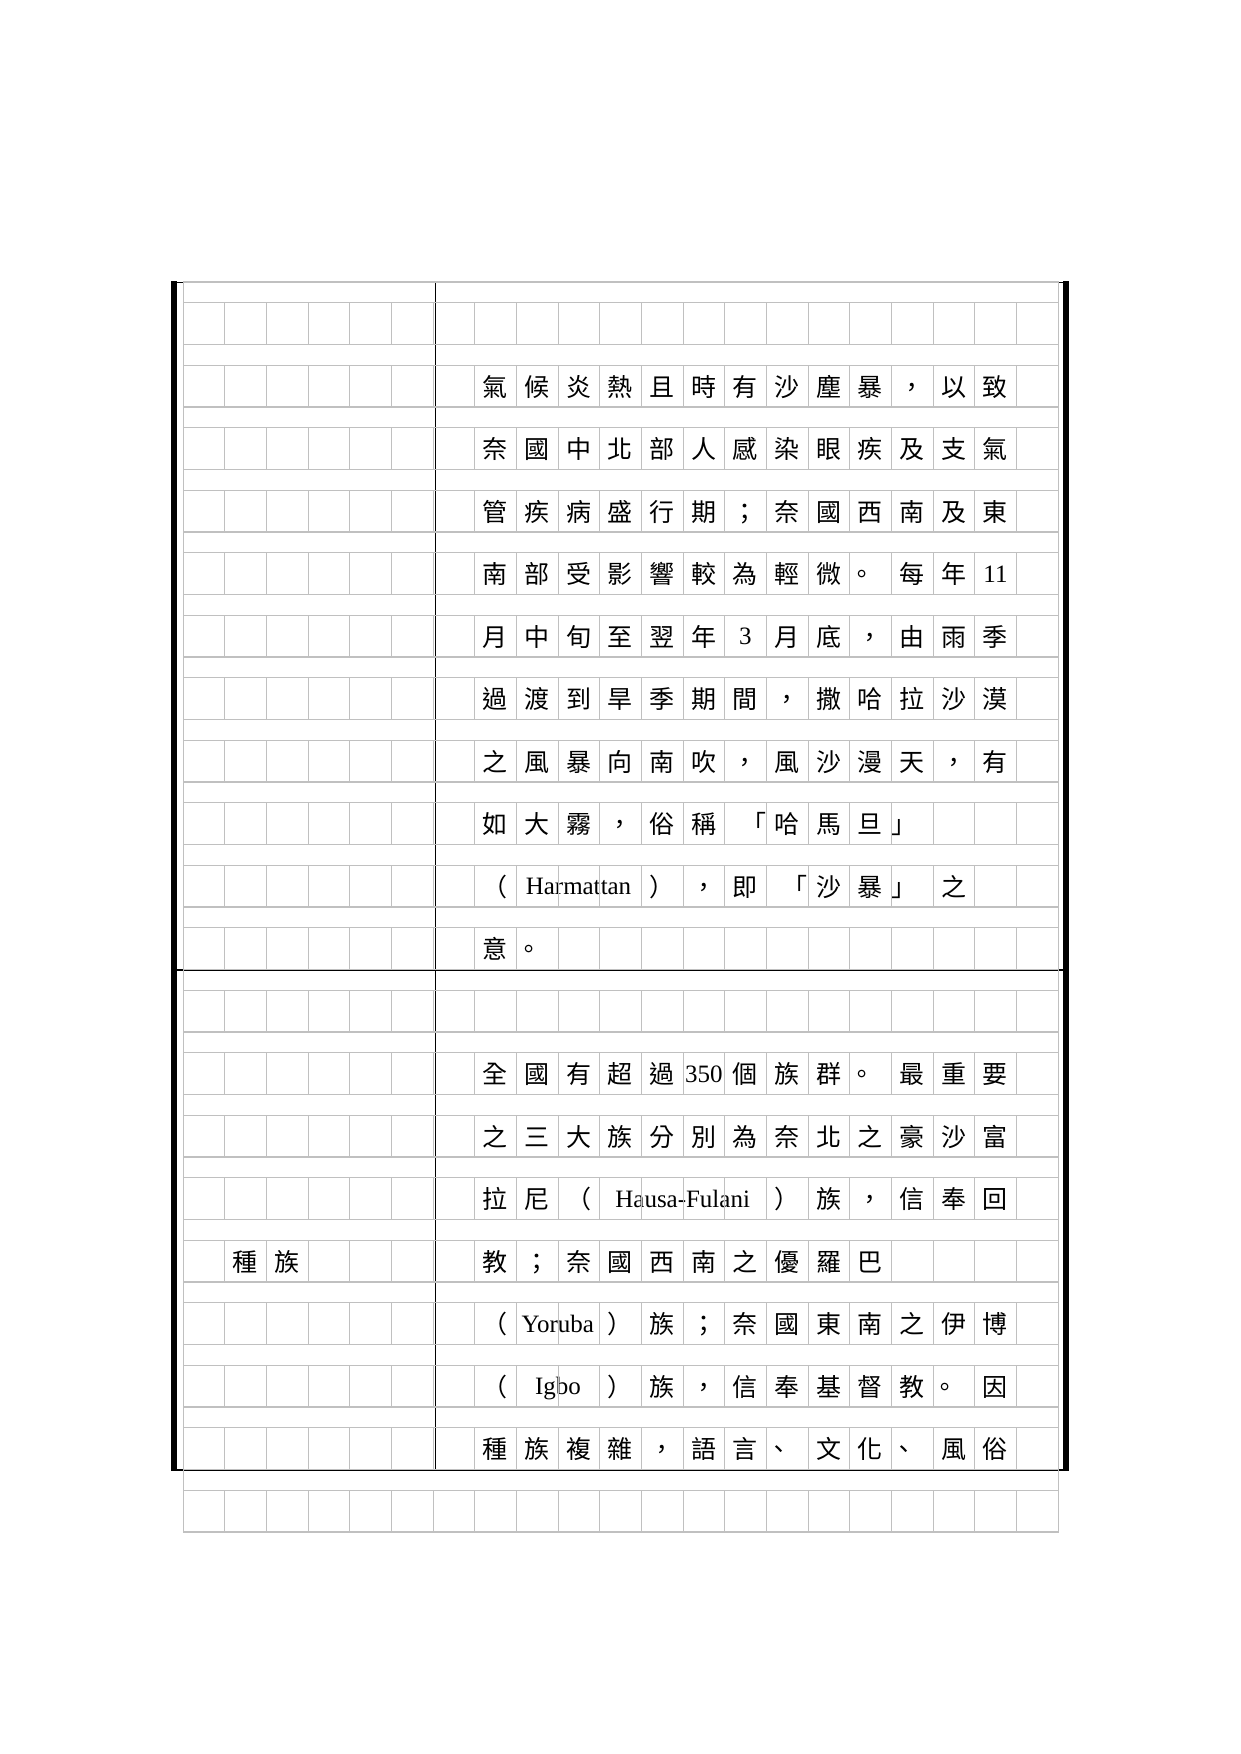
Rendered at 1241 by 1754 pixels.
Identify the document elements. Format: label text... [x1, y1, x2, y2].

table_cell [184, 908, 435, 927]
table_cell [309, 1053, 349, 1094]
table_cell [267, 428, 308, 469]
table_cell [184, 366, 224, 406]
table_cell [184, 1366, 224, 1406]
table_cell [309, 928, 349, 969]
table_cell [184, 720, 435, 740]
table_cell [267, 678, 308, 719]
table_cell 奈國屬熱帶氣候，沿海氣溫約攝氏24度至30度，北部鄰近撒哈拉沙漠邊緣，氣溫較高，約20度至38度。全年分為雨季及旱季。雨季期間因受南大西洋西南季風影響，降雨機率頻繁，但溫度涼爽宜人。旱季因值撒哈拉沙漠東北季風活動期間，氣候炎熱且時有沙塵暴，以致奈國中北部人感染眼疾及支氣管疾病盛行期；奈國西南及東南部受影響較為輕微。每年11月中旬至翌年3月底，由雨季過渡到旱季期間，撒哈拉沙漠之風暴向南吹，風沙漫天，有如大霧，俗稱「哈馬旦」（Harmattan），即「沙暴」之意。 [436, 908, 1058, 927]
table_cell [350, 1303, 391, 1344]
table_cell 奈國屬熱帶氣候，沿海氣溫約攝氏24度至30度，北部鄰近撒哈拉沙漠邊緣，氣溫較高，約20度至38度。全年分為雨季及旱季。雨季期間因受南大西洋西南季風影響，降雨機率頻繁，但溫度涼爽宜人。旱季因值撒哈拉沙漠東北季風活動期間，氣候炎熱且時有沙塵暴，以致奈國中北部人感染眼疾及支氣管疾病盛行期；奈國西南及東南部受影響較為輕微。每年11月中旬至翌年3月底，由雨季過渡到旱季期間，撒哈拉沙漠之風暴向南吹，風沙漫天，有如大霧，俗稱「哈馬旦」（Harmattan），即「沙暴」之意。 [436, 533, 1058, 552]
table_cell [225, 491, 266, 531]
table_cell [184, 741, 224, 781]
table_cell [267, 366, 308, 406]
table_cell 全國有超過350個族群。最重要之三大族分別為奈北之豪沙富拉尼（Hausa-Fulani）族，信奉回教；奈國西南之優羅巴（Yoruba）族；奈國東南之伊博（Igbo）族，信奉基督教。因種族複雜，語言、文化、風俗各異，奈國社會呈現多元風貌。 [436, 1095, 1058, 1115]
table_cell [350, 991, 391, 1031]
table_cell 全國有超過350個族群。最重要之三大族分別為奈北之豪沙富拉尼（Hausa-Fulani）族，信奉回教；奈國西南之優羅巴（Yoruba）族；奈國東南之伊博（Igbo）族，信奉基督教。因種族複雜，語言、文化、風俗各異，奈國社會呈現多元風貌。 [436, 1033, 1058, 1052]
table_cell [225, 303, 266, 344]
table_cell [225, 616, 266, 656]
table_cell [267, 491, 308, 531]
table_cell 奈國屬熱帶氣候，沿海氣溫約攝氏24度至30度，北部鄰近撒哈拉沙漠邊緣，氣溫較高，約20度至38度。全年分為雨季及旱季。雨季期間因受南大西洋西南季風影響，降雨機率頻繁，但溫度涼爽宜人。旱季因值撒哈拉沙漠東北季風活動期間，氣候炎熱且時有沙塵暴，以致奈國中北部人感染眼疾及支氣管疾病盛行期；奈國西南及東南部受影響較為輕微。每年11月中旬至翌年3月底，由雨季過渡到旱季期間，撒哈拉沙漠之風暴向南吹，風沙漫天，有如大霧，俗稱「哈馬旦」（Harmattan），即「沙暴」之意。 [436, 470, 1058, 490]
table_cell [184, 1303, 224, 1344]
table_cell [184, 678, 224, 719]
table_cell [184, 1053, 224, 1094]
table_cell [267, 303, 308, 344]
table_cell [184, 595, 435, 615]
table_cell [177, 283, 183, 969]
table_cell [184, 803, 224, 844]
table_cell [350, 491, 391, 531]
table_cell [267, 1428, 308, 1469]
table_cell [184, 928, 224, 969]
table_cell [184, 1283, 435, 1302]
table_cell [225, 553, 266, 594]
table_cell [309, 803, 349, 844]
table_cell [309, 1178, 349, 1219]
table_cell 奈國屬熱帶氣候，沿海氣溫約攝氏24度至30度，北部鄰近撒哈拉沙漠邊緣，氣溫較高，約20度至38度。全年分為雨季及旱季。雨季期間因受南大西洋西南季風影響，降雨機率頻繁，但溫度涼爽宜人。旱季因值撒哈拉沙漠東北季風活動期間，氣候炎熱且時有沙塵暴，以致奈國中北部人感染眼疾及支氣管疾病盛行期；奈國西南及東南部受影響較為輕微。每年11月中旬至翌年3月底，由雨季過渡到旱季期間，撒哈拉沙漠之風暴向南吹，風沙漫天，有如大霧，俗稱「哈馬旦」（Harmattan），即「沙暴」之意。 [436, 408, 1058, 427]
table_cell [309, 366, 349, 406]
table_cell [184, 303, 224, 344]
table_cell [225, 991, 266, 1031]
table_cell 奈國屬熱帶氣候，沿海氣溫約攝氏24度至30度，北部鄰近撒哈拉沙漠邊緣，氣溫較高，約20度至38度。全年分為雨季及旱季。雨季期間因受南大西洋西南季風影響，降雨機率頻繁，但溫度涼爽宜人。旱季因值撒哈拉沙漠東北季風活動期間，氣候炎熱且時有沙塵暴，以致奈國中北部人感染眼疾及支氣管疾病盛行期；奈國西南及東南部受影響較為輕微。每年11月中旬至翌年3月底，由雨季過渡到旱季期間，撒哈拉沙漠之風暴向南吹，風沙漫天，有如大霧，俗稱「哈馬旦」（Harmattan），即「沙暴」之意。 [436, 595, 1058, 615]
table_cell [392, 1116, 433, 1156]
table_cell [267, 1053, 308, 1094]
table_cell [350, 553, 391, 594]
table_cell [392, 428, 433, 469]
table_cell 全國有超過350個族群。最重要之三大族分別為奈北之豪沙富拉尼（Hausa-Fulani）族，信奉回教；奈國西南之優羅巴（Yoruba）族；奈國東南之伊博（Igbo）族，信奉基督教。因種族複雜，語言、文化、風俗各異，奈國社會呈現多元風貌。 [436, 1220, 1058, 1240]
table_cell [392, 366, 433, 406]
table_cell [350, 366, 391, 406]
table_cell [184, 428, 224, 469]
table_cell [184, 1178, 224, 1219]
table_cell [350, 741, 391, 781]
table_cell [392, 741, 433, 781]
table_cell [225, 741, 266, 781]
table_cell [184, 1220, 435, 1240]
table_cell [184, 1241, 224, 1281]
table_cell [267, 616, 308, 656]
table_cell [309, 428, 349, 469]
table_cell [184, 1345, 435, 1365]
table_cell [350, 1178, 391, 1219]
table_cell [225, 1178, 266, 1219]
table_cell 奈國屬熱帶氣候，沿海氣溫約攝氏24度至30度，北部鄰近撒哈拉沙漠邊緣，氣溫較高，約20度至38度。全年分為雨季及旱季。雨季期間因受南大西洋西南季風影響，降雨機率頻繁，但溫度涼爽宜人。旱季因值撒哈拉沙漠東北季風活動期間，氣候炎熱且時有沙塵暴，以致奈國中北部人感染眼疾及支氣管疾病盛行期；奈國西南及東南部受影響較為輕微。每年11月中旬至翌年3月底，由雨季過渡到旱季期間，撒哈拉沙漠之風暴向南吹，風沙漫天，有如大霧，俗稱「哈馬旦」（Harmattan），即「沙暴」之意。 [436, 783, 1058, 802]
table_cell [184, 1428, 224, 1469]
table_cell [309, 991, 349, 1031]
table_cell [184, 991, 224, 1031]
table_cell [392, 303, 433, 344]
table_cell [392, 866, 433, 906]
table_cell [267, 1178, 308, 1219]
table_cell [184, 533, 435, 552]
table_cell [392, 928, 433, 969]
table_cell [350, 803, 391, 844]
table_cell [392, 1428, 433, 1469]
table_cell 全國有超過350個族群。最重要之三大族分別為奈北之豪沙富拉尼（Hausa-Fulani）族，信奉回教；奈國西南之優羅巴（Yoruba）族；奈國東南之伊博（Igbo）族，信奉基督教。因種族複雜，語言、文化、風俗各異，奈國社會呈現多元風貌。 [436, 1408, 1058, 1427]
table_cell [225, 866, 266, 906]
table_cell [267, 928, 308, 969]
table_cell [392, 1366, 433, 1406]
table_cell [225, 1116, 266, 1156]
table_cell [225, 928, 266, 969]
table_cell [267, 866, 308, 906]
table_cell [184, 1095, 435, 1115]
table_cell [392, 1303, 433, 1344]
table_cell [392, 1053, 433, 1094]
table_cell 奈國屬熱帶氣候，沿海氣溫約攝氏24度至30度，北部鄰近撒哈拉沙漠邊緣，氣溫較高，約20度至38度。全年分為雨季及旱季。雨季期間因受南大西洋西南季風影響，降雨機率頻繁，但溫度涼爽宜人。旱季因值撒哈拉沙漠東北季風活動期間，氣候炎熱且時有沙塵暴，以致奈國中北部人感染眼疾及支氣管疾病盛行期；奈國西南及東南部受影響較為輕微。每年11月中旬至翌年3月底，由雨季過渡到旱季期間，撒哈拉沙漠之風暴向南吹，風沙漫天，有如大霧，俗稱「哈馬旦」（Harmattan），即「沙暴」之意。 [436, 720, 1058, 740]
table_cell [350, 678, 391, 719]
table_cell [184, 845, 435, 865]
table_cell [225, 1303, 266, 1344]
table_cell 奈國屬熱帶氣候，沿海氣溫約攝氏24度至30度，北部鄰近撒哈拉沙漠邊緣，氣溫較高，約20度至38度。全年分為雨季及旱季。雨季期間因受南大西洋西南季風影響，降雨機率頻繁，但溫度涼爽宜人。旱季因值撒哈拉沙漠東北季風活動期間，氣候炎熱且時有沙塵暴，以致奈國中北部人感染眼疾及支氣管疾病盛行期；奈國西南及東南部受影響較為輕微。每年11月中旬至翌年3月底，由雨季過渡到旱季期間，撒哈拉沙漠之風暴向南吹，風沙漫天，有如大霧，俗稱「哈馬旦」（Harmattan），即「沙暴」之意。 [436, 283, 1058, 302]
table_cell 全國有超過350個族群。最重要之三大族分別為奈北之豪沙富拉尼（Hausa-Fulani）族，信奉回教；奈國西南之優羅巴（Yoruba）族；奈國東南之伊博（Igbo）族，信奉基督教。因種族複雜，語言、文化、風俗各異，奈國社會呈現多元風貌。 [436, 1345, 1058, 1365]
table_cell [267, 1303, 308, 1344]
table_cell [184, 1158, 435, 1177]
table_cell [309, 1303, 349, 1344]
table_cell [309, 303, 349, 344]
table_cell [184, 408, 435, 427]
table_cell [350, 428, 391, 469]
table_cell [392, 678, 433, 719]
table_cell [309, 553, 349, 594]
table_cell [184, 553, 224, 594]
table_cell [184, 783, 435, 802]
table_cell [350, 928, 391, 969]
table_cell [392, 1178, 433, 1219]
table_cell [350, 1366, 391, 1406]
table_cell [184, 658, 435, 677]
table_cell [267, 1366, 308, 1406]
table_cell [184, 491, 224, 531]
table_cell [267, 553, 308, 594]
table_cell [184, 1408, 435, 1427]
table_cell [350, 1053, 391, 1094]
table_cell [225, 428, 266, 469]
table_cell [184, 866, 224, 906]
table_cell [184, 470, 435, 490]
table_cell [350, 303, 391, 344]
table_cell [350, 1116, 391, 1156]
table_cell [225, 1366, 266, 1406]
table_cell [309, 1116, 349, 1156]
table_cell [177, 971, 183, 1469]
table_cell [184, 283, 435, 302]
table_cell [309, 1241, 349, 1281]
table_cell [392, 616, 433, 656]
table_cell [309, 1366, 349, 1406]
table_cell [184, 971, 435, 990]
table_cell [309, 866, 349, 906]
table_cell [267, 741, 308, 781]
table_cell [350, 1241, 391, 1281]
table_cell [350, 1428, 391, 1469]
table_cell [267, 1116, 308, 1156]
table_cell 種 [225, 1241, 266, 1281]
table_cell [350, 616, 391, 656]
table_cell [392, 491, 433, 531]
table_cell 全國有超過350個族群。最重要之三大族分別為奈北之豪沙富拉尼（Hausa-Fulani）族，信奉回教；奈國西南之優羅巴（Yoruba）族；奈國東南之伊博（Igbo）族，信奉基督教。因種族複雜，語言、文化、風俗各異，奈國社會呈現多元風貌。 [436, 971, 1058, 990]
table_cell 全國有超過350個族群。最重要之三大族分別為奈北之豪沙富拉尼（Hausa-Fulani）族，信奉回教；奈國西南之優羅巴（Yoruba）族；奈國東南之伊博（Igbo）族，信奉基督教。因種族複雜，語言、文化、風俗各異，奈國社會呈現多元風貌。 [436, 1283, 1058, 1302]
table_cell 族 [267, 1241, 308, 1281]
table_cell 奈國屬熱帶氣候，沿海氣溫約攝氏24度至30度，北部鄰近撒哈拉沙漠邊緣，氣溫較高，約20度至38度。全年分為雨季及旱季。雨季期間因受南大西洋西南季風影響，降雨機率頻繁，但溫度涼爽宜人。旱季因值撒哈拉沙漠東北季風活動期間，氣候炎熱且時有沙塵暴，以致奈國中北部人感染眼疾及支氣管疾病盛行期；奈國西南及東南部受影響較為輕微。每年11月中旬至翌年3月底，由雨季過渡到旱季期間，撒哈拉沙漠之風暴向南吹，風沙漫天，有如大霧，俗稱「哈馬旦」（Harmattan），即「沙暴」之意。 [436, 658, 1058, 677]
table_cell 奈國屬熱帶氣候，沿海氣溫約攝氏24度至30度，北部鄰近撒哈拉沙漠邊緣，氣溫較高，約20度至38度。全年分為雨季及旱季。雨季期間因受南大西洋西南季風影響，降雨機率頻繁，但溫度涼爽宜人。旱季因值撒哈拉沙漠東北季風活動期間，氣候炎熱且時有沙塵暴，以致奈國中北部人感染眼疾及支氣管疾病盛行期；奈國西南及東南部受影響較為輕微。每年11月中旬至翌年3月底，由雨季過渡到旱季期間，撒哈拉沙漠之風暴向南吹，風沙漫天，有如大霧，俗稱「哈馬旦」（Harmattan），即「沙暴」之意。 [436, 845, 1058, 865]
table_cell [392, 803, 433, 844]
table_cell [184, 345, 435, 365]
table_cell [184, 1116, 224, 1156]
table_cell [309, 741, 349, 781]
table_cell [184, 1033, 435, 1052]
table_cell 全國有超過350個族群。最重要之三大族分別為奈北之豪沙富拉尼（Hausa-Fulani）族，信奉回教；奈國西南之優羅巴（Yoruba）族；奈國東南之伊博（Igbo）族，信奉基督教。因種族複雜，語言、文化、風俗各異，奈國社會呈現多元風貌。 [436, 1158, 1058, 1177]
table_cell [225, 803, 266, 844]
table_cell [267, 991, 308, 1031]
table_cell [392, 991, 433, 1031]
table_cell [225, 366, 266, 406]
table_cell [225, 1053, 266, 1094]
table_cell [309, 1428, 349, 1469]
table_cell [309, 491, 349, 531]
table_cell [392, 553, 433, 594]
table_cell [309, 678, 349, 719]
table_cell [392, 1241, 433, 1281]
table_cell 奈國屬熱帶氣候，沿海氣溫約攝氏24度至30度，北部鄰近撒哈拉沙漠邊緣，氣溫較高，約20度至38度。全年分為雨季及旱季。雨季期間因受南大西洋西南季風影響，降雨機率頻繁，但溫度涼爽宜人。旱季因值撒哈拉沙漠東北季風活動期間，氣候炎熱且時有沙塵暴，以致奈國中北部人感染眼疾及支氣管疾病盛行期；奈國西南及東南部受影響較為輕微。每年11月中旬至翌年3月底，由雨季過渡到旱季期間，撒哈拉沙漠之風暴向南吹，風沙漫天，有如大霧，俗稱「哈馬旦」（Harmattan），即「沙暴」之意。 [436, 345, 1058, 365]
table_cell [350, 866, 391, 906]
table_cell [225, 1428, 266, 1469]
table_cell [184, 616, 224, 656]
table_cell [225, 678, 266, 719]
table_cell [267, 803, 308, 844]
table_cell [309, 616, 349, 656]
